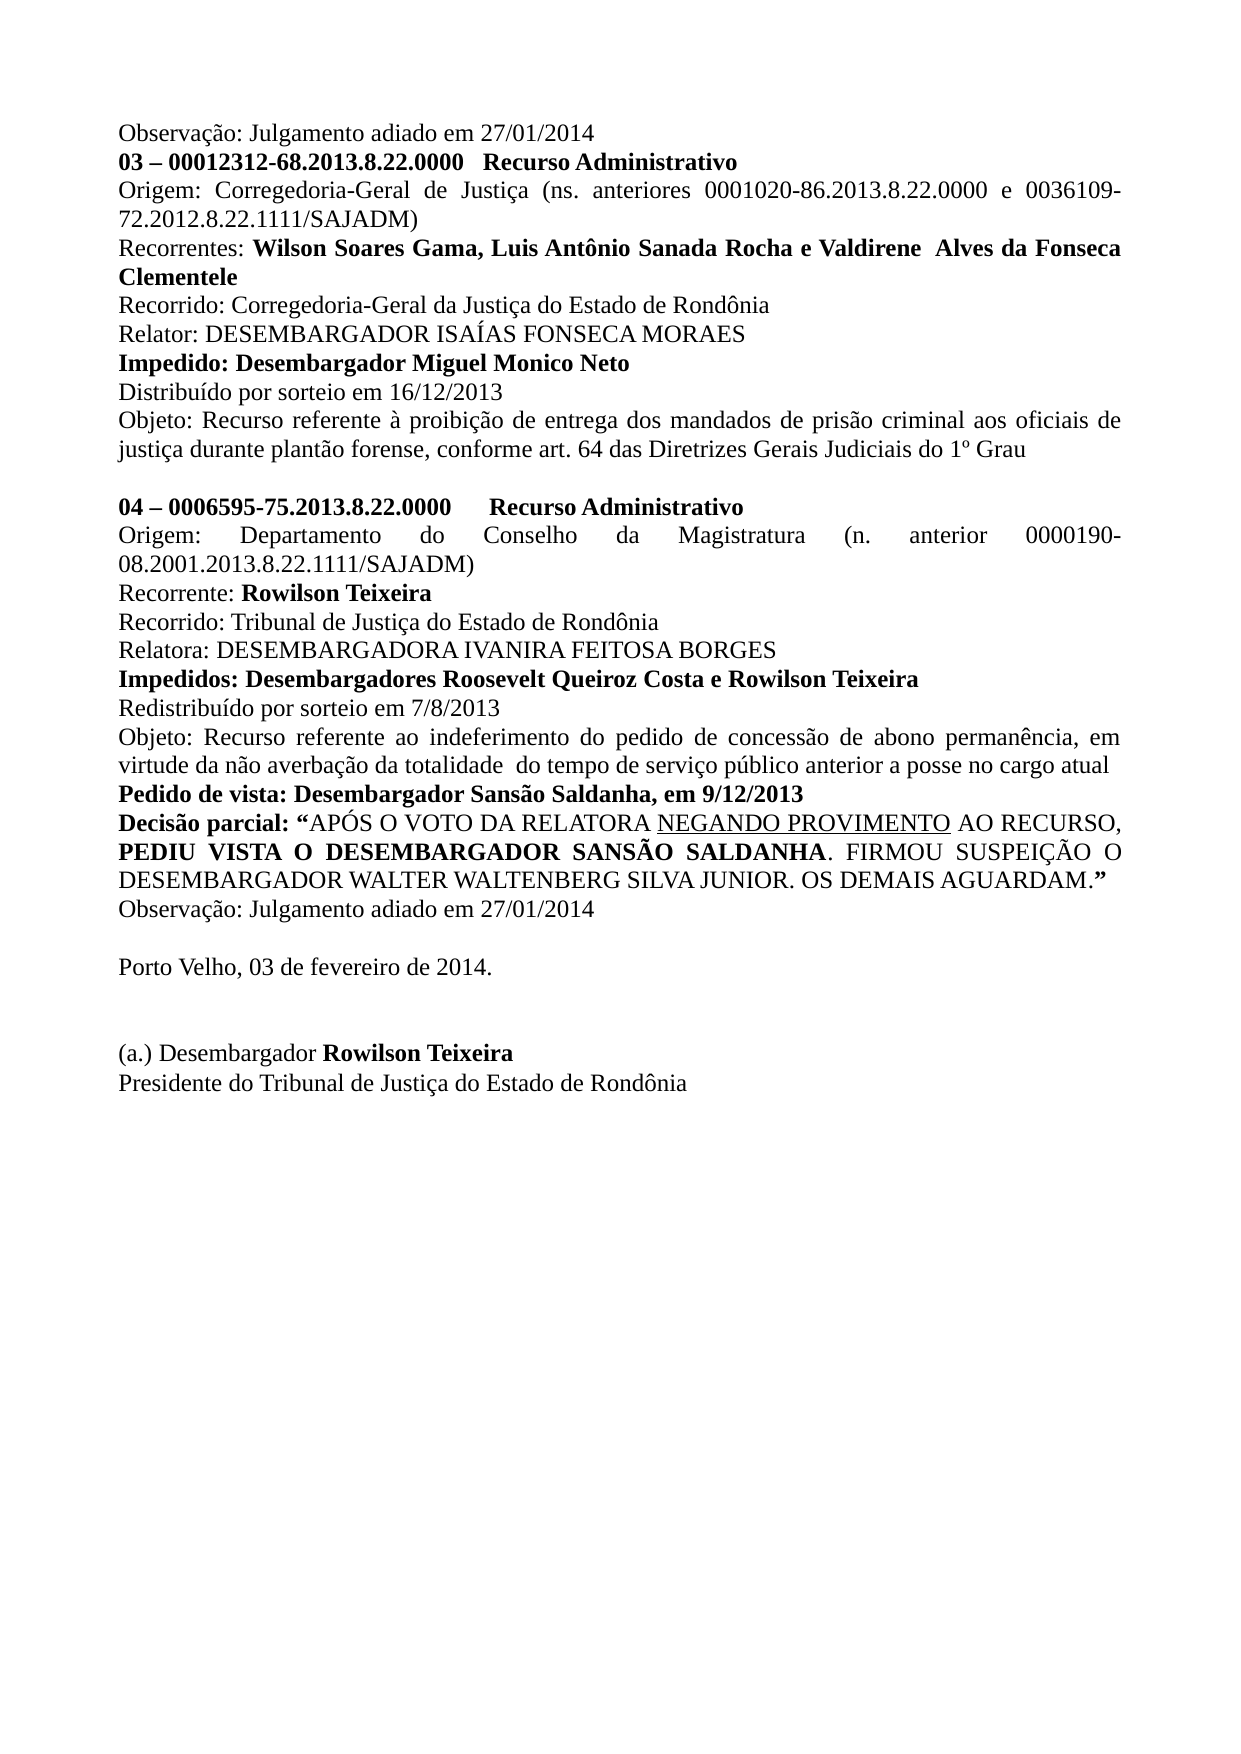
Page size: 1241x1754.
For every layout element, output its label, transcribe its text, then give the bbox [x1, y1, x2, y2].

text Decisão parcial: “APÓS O VOTO DA RELATORA NEGANDO PROVIMENTO AO RECURSO, PEDIU VISTA O DESEMBARGADOR SANSÃO SALDANHA. FIRMOU SUSPEIÇÃO O DESEMBARGADOR WALTER WALTENBERG SILVA JUNIOR. OS DEMAIS AGUARDAM.” [118, 808, 1122, 894]
text Impedidos: Desembargadores Roosevelt Queiroz Costa e Rowilson Teixeira [118, 664, 1122, 693]
text Pedido de vista: Desembargador Sansão Saldanha, em 9/12/2013 [118, 779, 1122, 808]
text Origem: Departamento do Conselho da Magistratura (n. anterior 0000190-08.2001.2013.8.22.1111/SAJADM) [118, 521, 1122, 578]
text Porto Velho, 03 de fevereiro de 2014. [118, 952, 1122, 981]
text Objeto: Recurso referente à proibição de entrega dos mandados de prisão criminal aos oficiais de justiça durante plantão forense, conforme art. 64 das Diretrizes Gerais Judiciais do 1º Grau [118, 406, 1122, 463]
text 04 – 0006595-75.2013.8.22.0000 Recurso Administrativo [118, 492, 1122, 521]
text Observação: Julgamento adiado em 27/01/2014 [118, 118, 1122, 147]
text Recorrentes: Wilson Soares Gama, Luis Antônio Sanada Rocha e Valdirene Alves da Fonseca Clementele [118, 233, 1122, 291]
text Distribuído por sorteio em 16/12/2013 [118, 377, 1122, 406]
text Relator: DESEMBARGADOR ISAÍAS FONSECA MORAES [118, 319, 1122, 348]
text 03 – 00012312-68.2013.8.22.0000 Recurso Administrativo [118, 147, 1122, 176]
text Recorrido: Tribunal de Justiça do Estado de Rondônia [118, 607, 1122, 636]
text Relatora: DESEMBARGADORA IVANIRA FEITOSA BORGES [118, 636, 1122, 664]
text Presidente do Tribunal de Justiça do Estado de Rondônia [118, 1068, 1122, 1097]
text Observação: Julgamento adiado em 27/01/2014 [118, 894, 1122, 923]
text Recorrido: Corregedoria-Geral da Justiça do Estado de Rondônia [118, 291, 1122, 319]
text Recorrente: Rowilson Teixeira [118, 578, 1122, 607]
text Objeto: Recurso referente ao indeferimento do pedido de concessão de abono permanência, em virtude da não averbação da totalidade do tempo de serviço público anterior a posse no cargo atual [118, 722, 1122, 779]
text Redistribuído por sorteio em 7/8/2013 [118, 693, 1122, 722]
text Origem: Corregedoria-Geral de Justiça (ns. anteriores 0001020-86.2013.8.22.0000 e 0036109-72.2012.8.22.1111/SAJADM) [118, 176, 1122, 233]
text (a.) Desembargador Rowilson Teixeira [118, 1038, 1122, 1068]
text Impedido: Desembargador Miguel Monico Neto [118, 348, 1122, 377]
